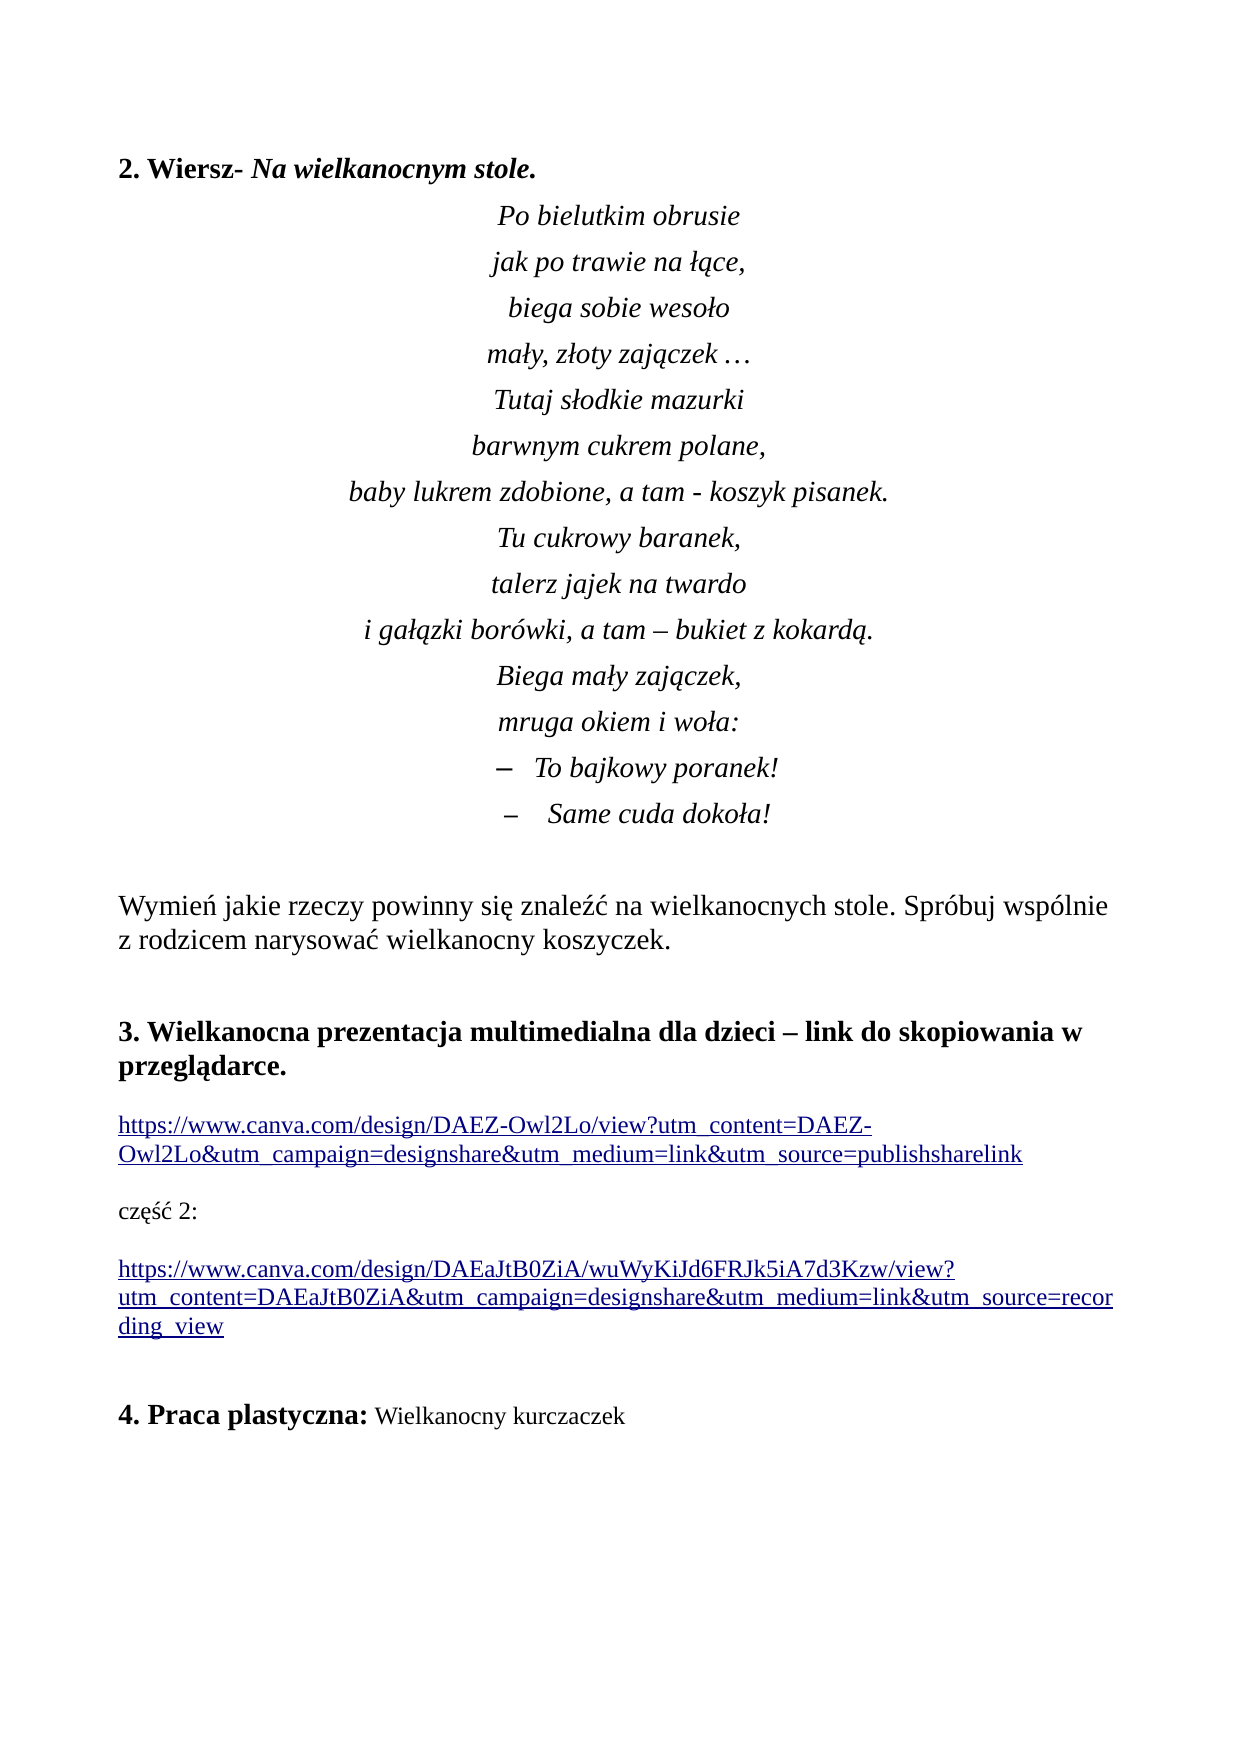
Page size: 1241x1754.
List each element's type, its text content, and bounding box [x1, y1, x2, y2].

text Tu cukrowy baranek, [118, 520, 1122, 553]
text baby lukrem zdobione, a tam - koszyk pisanek. [118, 474, 1122, 507]
text 4. Praca plastyczna: Wielkanocny kurczaczek [118, 1397, 1122, 1431]
text barwnym cukrem polane, [118, 428, 1122, 461]
text https://www.canva.com/design/DAEaJtB0ZiA/wuWyKiJd6FRJk5iA7d3Kzw/view?utm_content=DAEaJtB0ZiA&utm_campaign=designshare&utm_medium=link&utm_source=recording_view [118, 1254, 1122, 1340]
text Biega mały zajączek, [118, 658, 1122, 692]
text https://www.canva.com/design/DAEZ-Owl2Lo/view?utm_content=DAEZ-Owl2Lo&utm_campaign=designshare&utm_medium=link&utm_source=publishsharelink [118, 1110, 1122, 1167]
text mruga okiem i woła: [118, 704, 1122, 738]
text Po bielutkim obrusie [118, 198, 1122, 231]
list To bajkowy poranek! [156, 750, 1122, 784]
text jak po trawie na łące, [118, 244, 1122, 277]
text 2. Wiersz- Na wielkanocnym stole. [118, 152, 1122, 185]
text Wymień jakie rzeczy powinny się znaleźć na wielkanocnych stole. Spróbuj wspólnie z rodzicem narysować wielkanocny koszyczek. [118, 888, 1122, 956]
list Same cuda dokoła! [156, 796, 1122, 830]
text mały, złoty zajączek … [118, 336, 1122, 369]
text Tutaj słodkie mazurki [118, 382, 1122, 415]
text część 2: [118, 1196, 1122, 1225]
text biega sobie wesoło [118, 290, 1122, 323]
text 3. Wielkanocna prezentacja multimedialna dla dzieci – link do skopiowania w przeglądarce. [118, 1014, 1122, 1081]
text i gałązki borówki, a tam – bukiet z kokardą. [118, 612, 1122, 646]
text talerz jajek na twardo [118, 566, 1122, 599]
